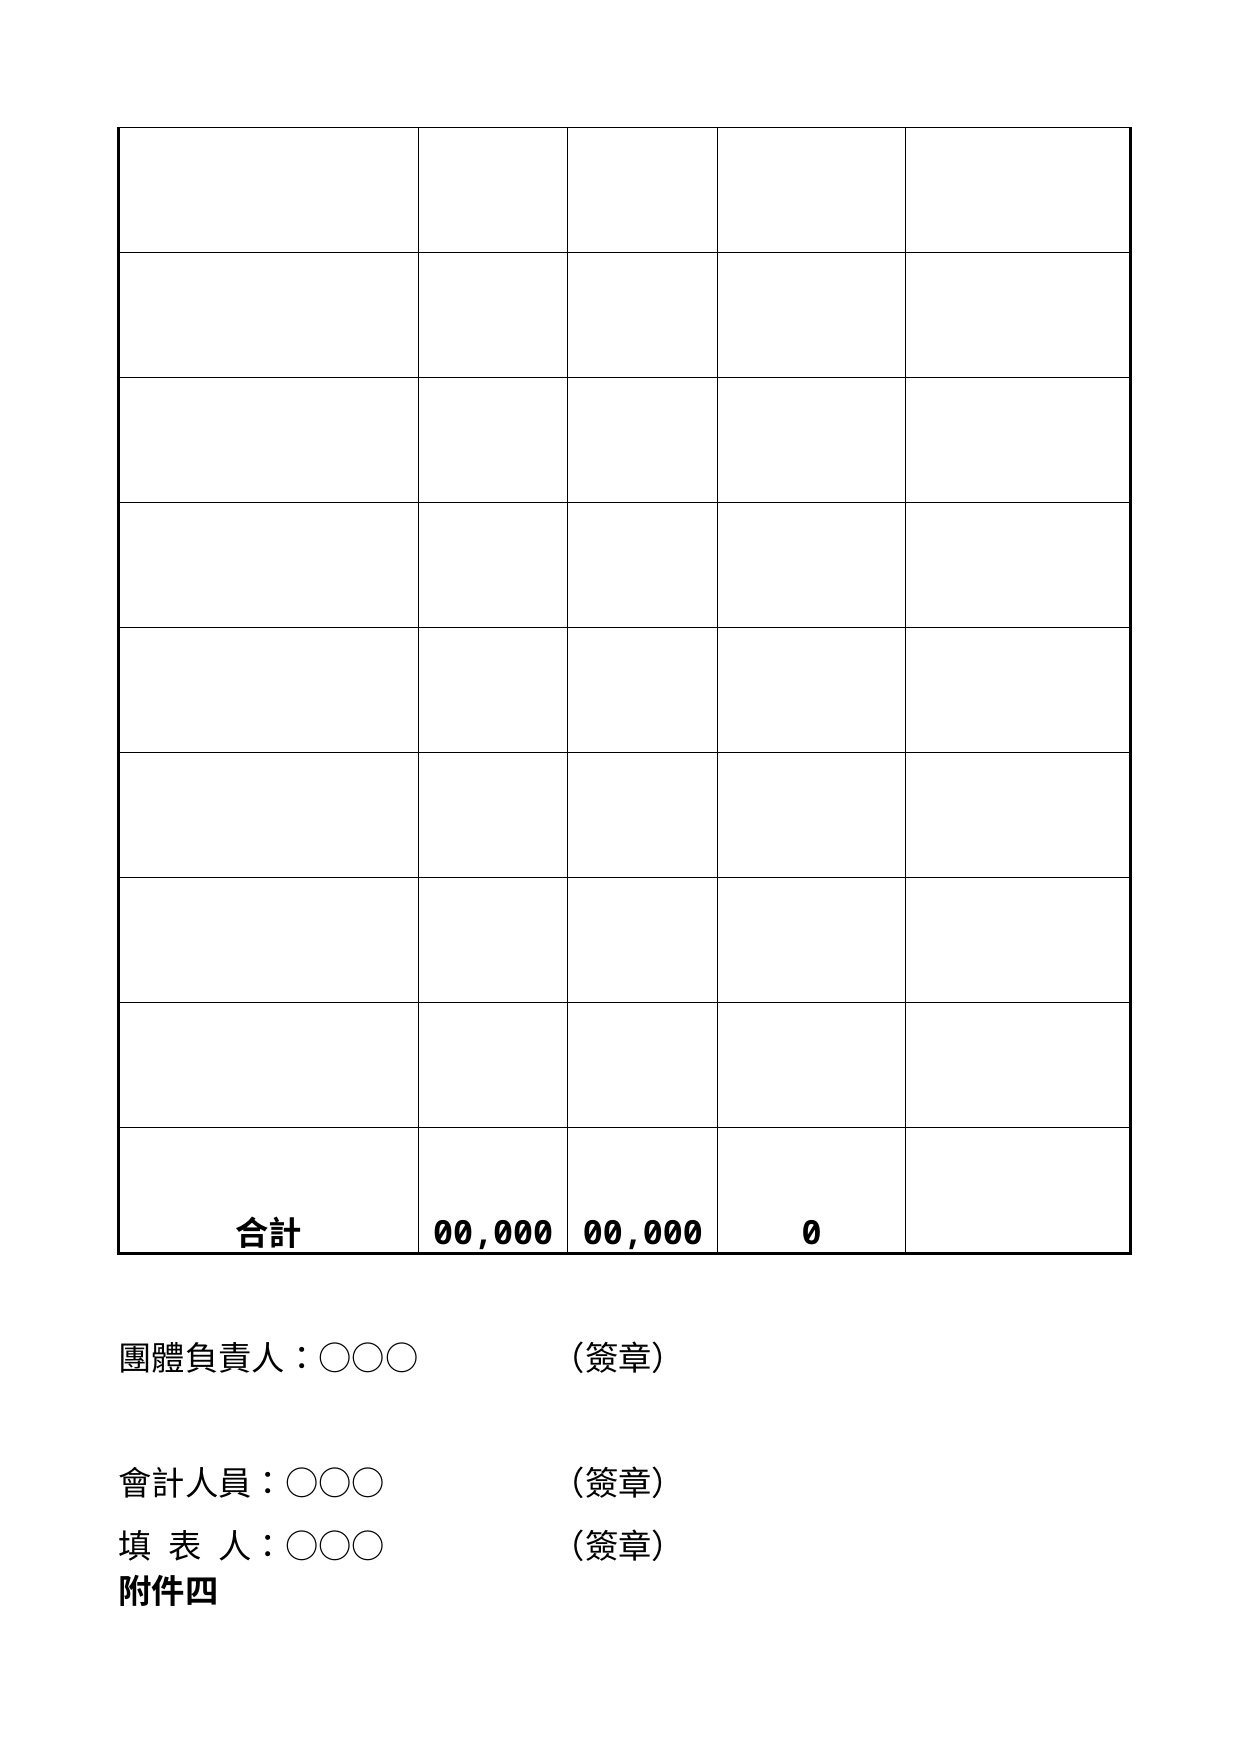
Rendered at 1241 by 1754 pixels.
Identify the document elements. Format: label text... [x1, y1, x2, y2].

table_cell [419, 378, 567, 502]
table_cell [120, 128, 418, 252]
table_cell [568, 253, 717, 377]
table_cell [120, 878, 418, 1002]
table_cell [419, 628, 567, 752]
table_cell 合計 [120, 1128, 418, 1252]
table_cell 00,000 [568, 1128, 717, 1252]
text 團體負責人：○○○ （簽章） [118, 1314, 1122, 1377]
table_cell [718, 753, 905, 877]
table_cell [718, 878, 905, 1002]
table_cell [120, 503, 418, 627]
table_cell [906, 878, 1129, 1002]
table_cell [906, 503, 1129, 627]
text 填 表 人：○○○ （簽章） [118, 1502, 1122, 1564]
table_cell 0 [718, 1128, 905, 1252]
table_cell [120, 1003, 418, 1127]
table_cell [419, 878, 567, 1002]
table_cell [419, 503, 567, 627]
table_cell [568, 378, 717, 502]
table_cell [568, 128, 717, 252]
table_cell [718, 378, 905, 502]
table_cell [568, 878, 717, 1002]
table_cell [906, 628, 1129, 752]
table_cell [120, 378, 418, 502]
table_cell [718, 128, 905, 252]
table_cell [718, 503, 905, 627]
table_cell [906, 128, 1129, 252]
table_cell [419, 253, 567, 377]
text 附件四 [118, 1564, 1181, 1613]
table_cell [718, 1003, 905, 1127]
table_cell [419, 1003, 567, 1127]
table_cell [718, 628, 905, 752]
table_cell [120, 753, 418, 877]
table_cell [120, 253, 418, 377]
table_cell [419, 753, 567, 877]
table_cell [906, 253, 1129, 377]
table_cell 00,000 [419, 1128, 567, 1252]
table_cell [568, 503, 717, 627]
table_cell [568, 628, 717, 752]
table_cell [568, 1003, 717, 1127]
table_cell [906, 1003, 1129, 1127]
table_cell [568, 753, 717, 877]
table_cell [906, 1128, 1129, 1252]
table_cell [906, 378, 1129, 502]
table_cell [906, 753, 1129, 877]
table_cell [718, 253, 905, 377]
table_cell [419, 128, 567, 252]
table_cell [120, 628, 418, 752]
text 會計人員：○○○ （簽章） [118, 1439, 1122, 1502]
